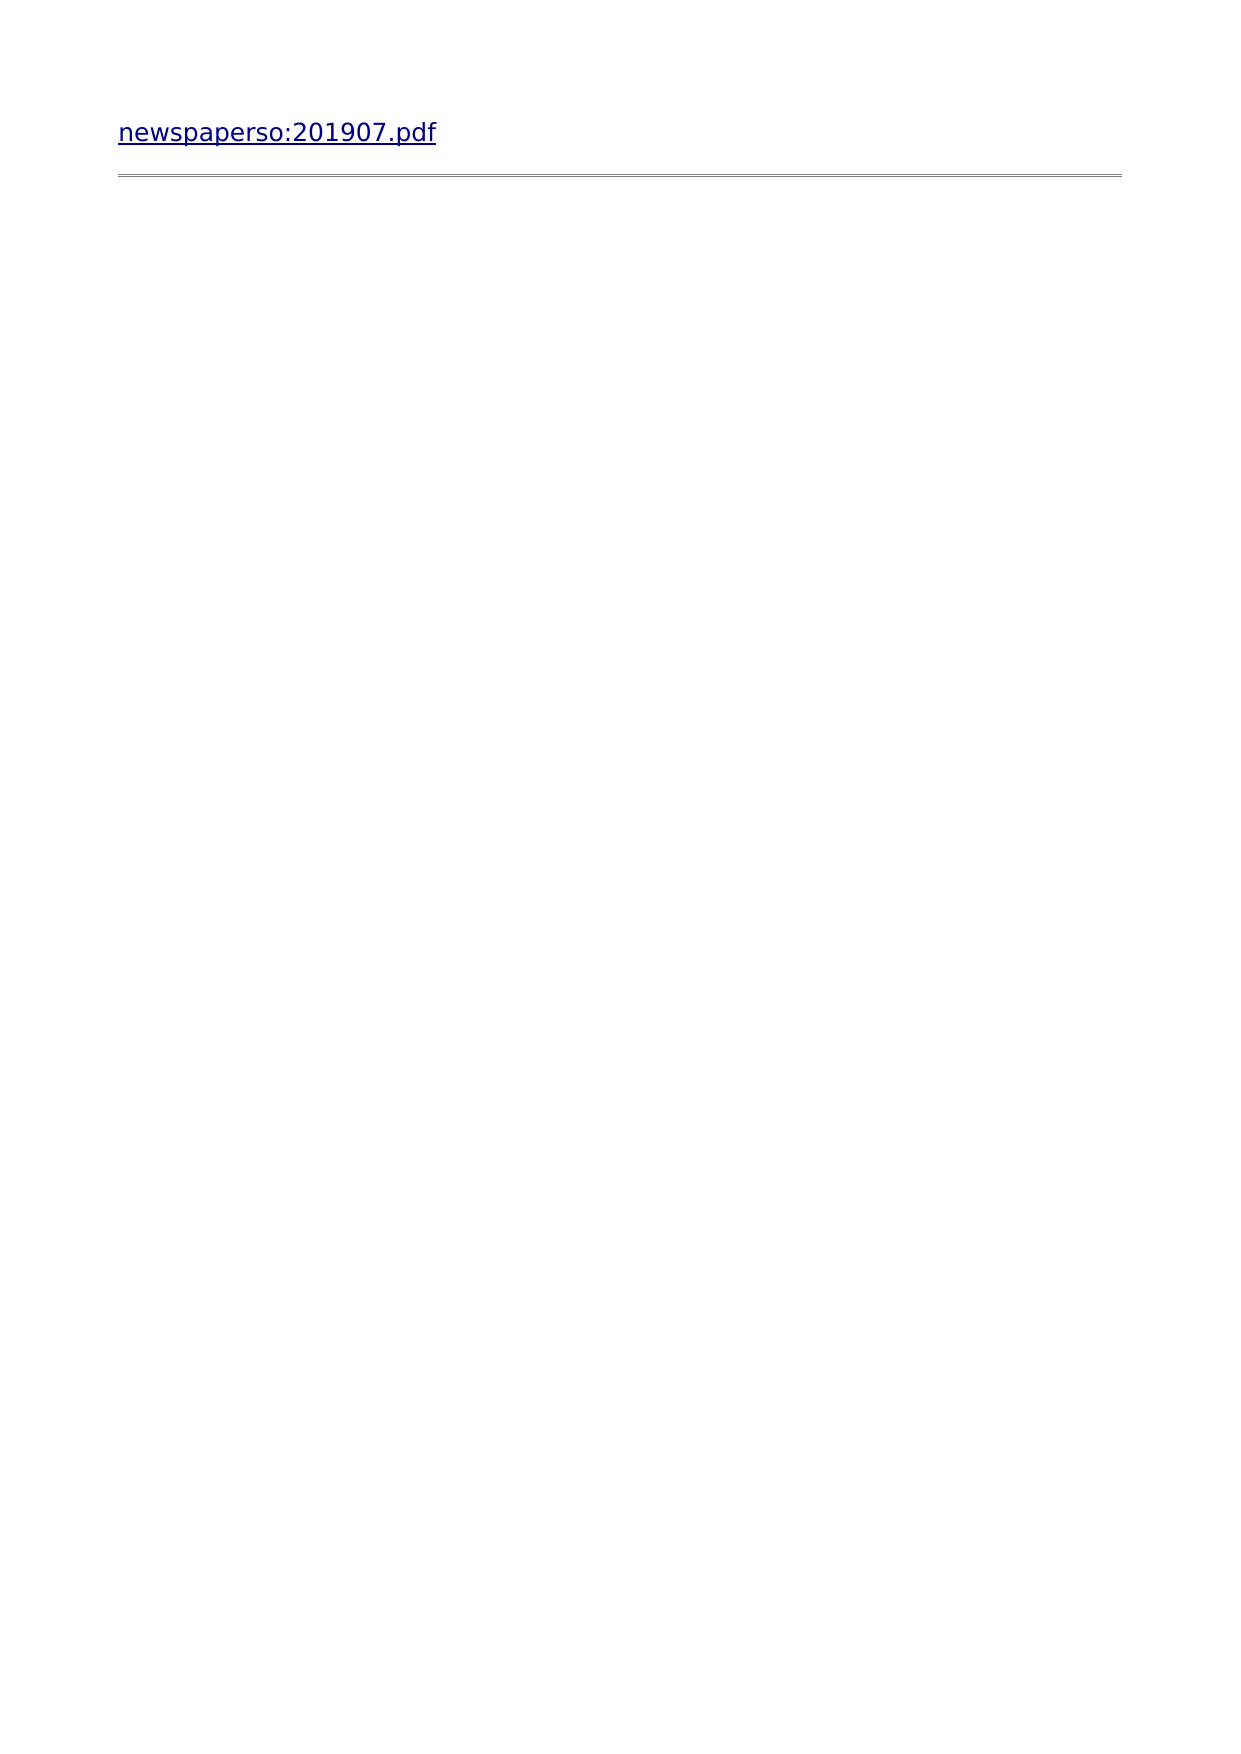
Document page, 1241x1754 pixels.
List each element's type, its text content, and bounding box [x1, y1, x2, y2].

text newspaperso:201907.pdf [118, 118, 1122, 147]
